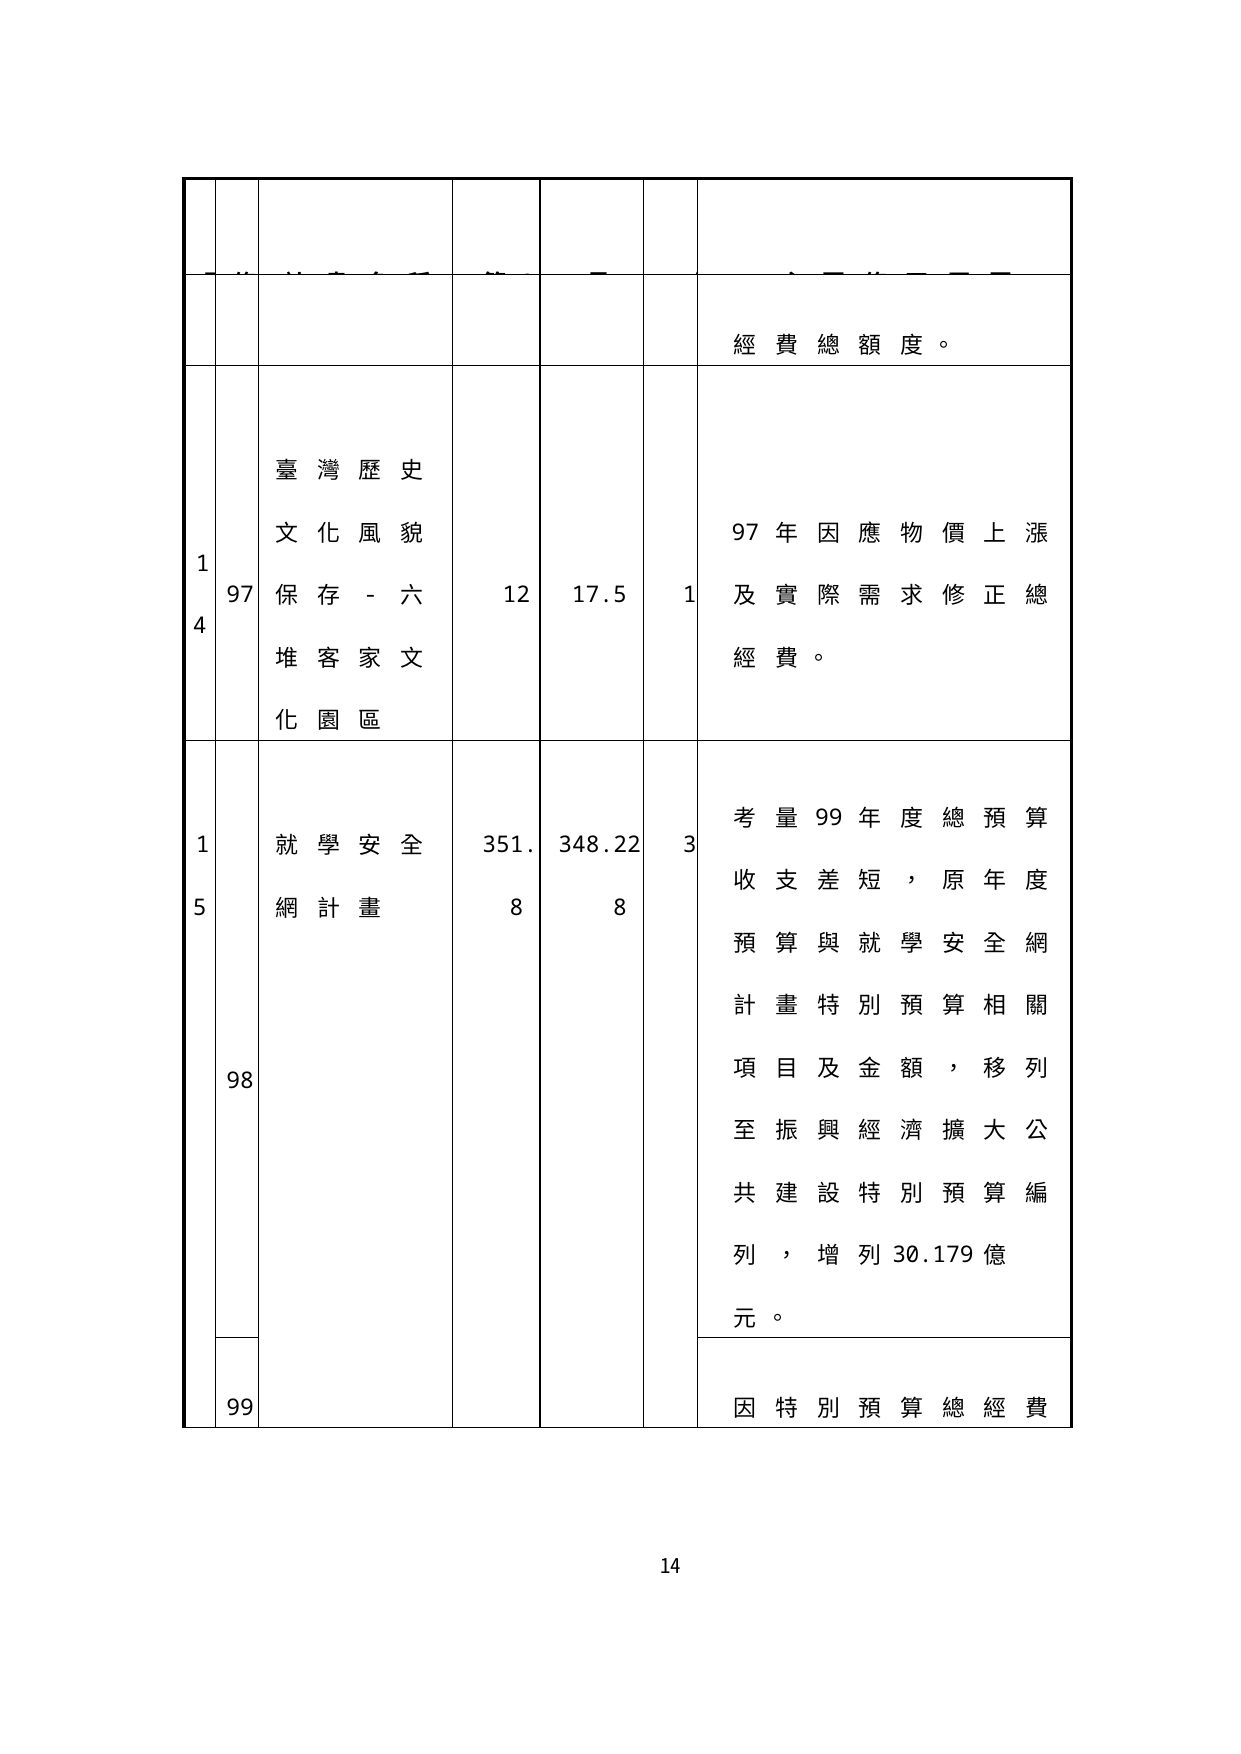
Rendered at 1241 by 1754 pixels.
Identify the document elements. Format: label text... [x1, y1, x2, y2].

table_cell 2 [644, 275, 697, 365]
table_cell 348.228 [541, 741, 643, 1427]
table_cell 臺灣歷史文化風貌保存-六堆客家文化園區 [259, 366, 452, 740]
table_cell 3 [644, 741, 697, 1427]
table_header [259, 180, 452, 274]
table_cell 因物價飆漲追加3.510億元，嗣因物價下跌，再次修正經費總額度。 [698, 275, 1070, 365]
table_cell 17.5 [541, 366, 643, 740]
table_cell 12 [453, 366, 539, 740]
table_cell 經費未調整 [541, 275, 643, 365]
table_cell 因特別預算總經費上限金額調整，減列經費10.491億元。 [698, 1338, 1070, 1427]
table_cell 97年因應物價上漲及實際需求修正總經費。 [698, 366, 1070, 740]
table_cell 20 [453, 275, 539, 365]
table_cell 1 [644, 366, 697, 740]
table_header 修正年度 [216, 180, 258, 274]
table_cell 15 [186, 741, 215, 1427]
table_cell 97 [216, 366, 258, 740]
table_cell 國立臺中圖書館遷建計畫 [259, 275, 452, 365]
table_cell 13 [186, 275, 215, 365]
table_header 修改次數 [644, 180, 697, 274]
table_cell 98 [216, 741, 258, 1337]
table_cell 考量99年度總預算收支差短，原年度預算與就學安全網計畫特別預算相關項目及金額，移列至振興經濟擴大公共建設特別預算編列，增列30.179億元。 [698, 741, 1070, 1337]
table_cell 就學安全網計畫 [259, 741, 452, 1427]
table_cell 99 [216, 1338, 258, 1427]
table_header 項數 [186, 180, 215, 274]
table_cell 14 [186, 366, 215, 740]
table_header [453, 180, 539, 274]
table_header [541, 180, 643, 274]
table_cell 98 [216, 275, 258, 365]
table_cell 351.8 [453, 741, 539, 1427]
table_header 主要修正原因 [698, 180, 1070, 274]
